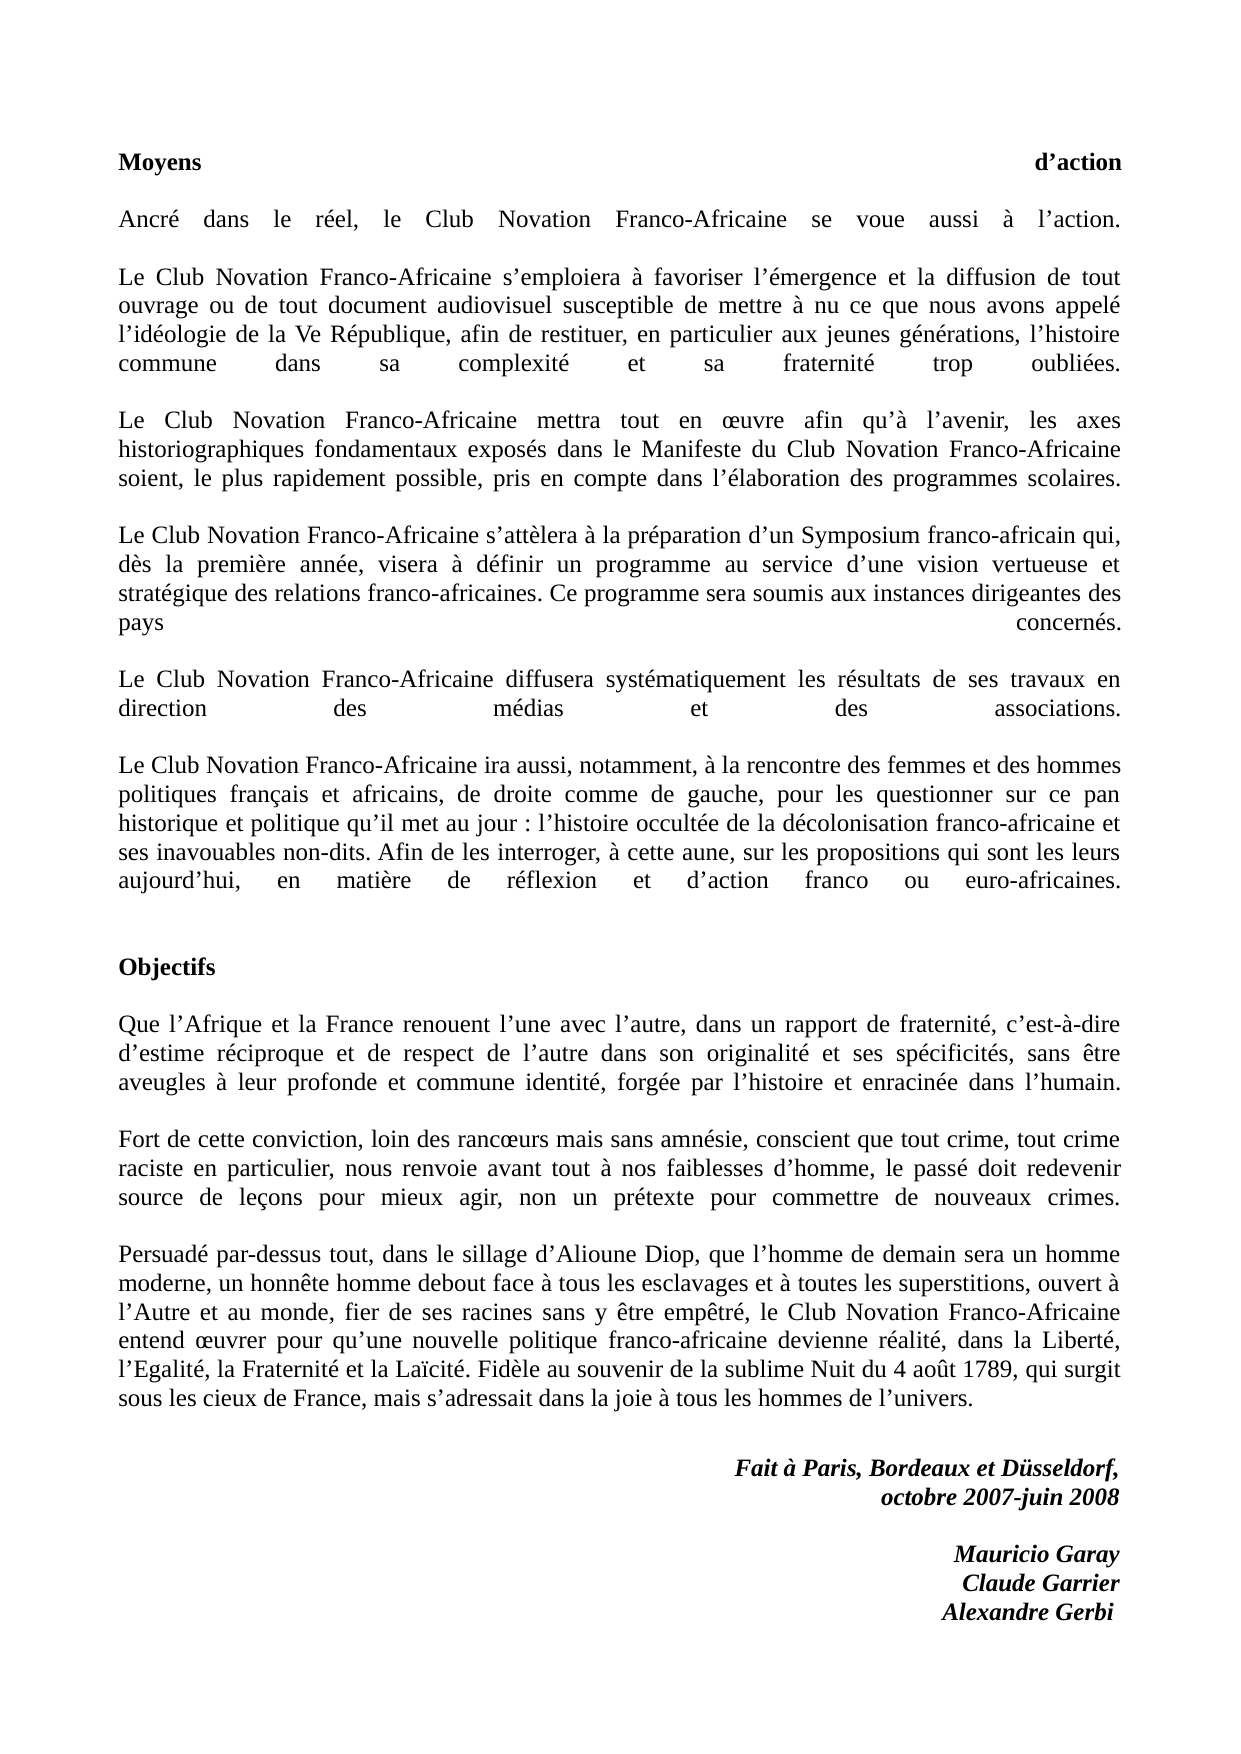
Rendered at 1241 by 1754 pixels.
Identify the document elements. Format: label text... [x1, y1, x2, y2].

text Moyens d’action Ancré dans le réel, le Club Novation Franco-Africaine se voue aussi à l’action. Le Club Novation Franco-Africaine s’emploiera à favoriser l’émergence et la diffusion de tout ouvrage ou de tout document audiovisuel susceptible de mettre à nu ce que nous avons appelé l’idéologie de la Ve République, afin de restituer, en particulier aux jeunes générations, l’histoire commune dans sa complexité et sa fraternité trop oubliées. Le Club Novation Franco-Africaine mettra tout en œuvre afin qu’à l’avenir, les axes historiographiques fondamentaux exposés dans le Manifeste du Club Novation Franco-Africaine soient, le plus rapidement possible, pris en compte dans l’élaboration des programmes scolaires. Le Club Novation Franco-Africaine s’attèlera à la préparation d’un Symposium franco-africain qui, dès la première année, visera à définir un programme au service d’une vision vertueuse et stratégique des relations franco-africaines. Ce programme sera soumis aux instances dirigeantes des pays concernés. Le Club Novation Franco-Africaine diffusera systématiquement les résultats de ses travaux en direction des médias et des associations. Le Club Novation Franco-Africaine ira aussi, notamment, à la rencontre des femmes et des hommes politiques français et africains, de droite comme de gauche, pour les questionner sur ce pan historique et politique qu’il met au jour : l’histoire occultée de la décolonisation franco-africaine et ses inavouables non-dits. Afin de les interroger, à cette aune, sur les propositions qui sont les leurs aujourd’hui, en matière de réflexion et d’action franco ou euro-africaines. Objectifs Que l’Afrique et la France renouent l’une avec l’autre, dans un rapport de fraternité, c’est-à-dire d’estime réciproque et de respect de l’autre dans son originalité et ses spécificités, sans être aveugles à leur profonde et commune identité, forgée par l’histoire et enracinée dans l’humain. Fort de cette conviction, loin des rancœurs mais sans amnésie, conscient que tout crime, tout crime raciste en particulier, nous renvoie avant tout à nos faiblesses d’homme, le passé doit redevenir source de leçons pour mieux agir, non un prétexte pour commettre de nouveaux crimes. Persuadé par-dessus tout, dans le sillage d’Alioune Diop, que l’homme de demain sera un homme moderne, un honnête homme debout face à tous les esclavages et à toutes les superstitions, ouvert à l’Autre et au monde, fier de ses racines sans y être empêtré, le Club Novation Franco-Africaine entend œuvrer pour qu’une nouvelle politique franco-africaine devienne réalité, dans la Liberté, l’Egalité, la Fraternité et la Laïcité. Fidèle au souvenir de la sublime Nuit du 4 août 1789, qui surgit sous les cieux de France, mais s’adressait dans la joie à tous les hommes de l’univers. [118, 118, 1122, 1412]
text Fait à Paris, Bordeaux et Düsseldorf, octobre 2007-juin 2008 Mauricio Garay [118, 1424, 1122, 1568]
text Claude Garrier Alexandre Gerbi [118, 1568, 1122, 1626]
